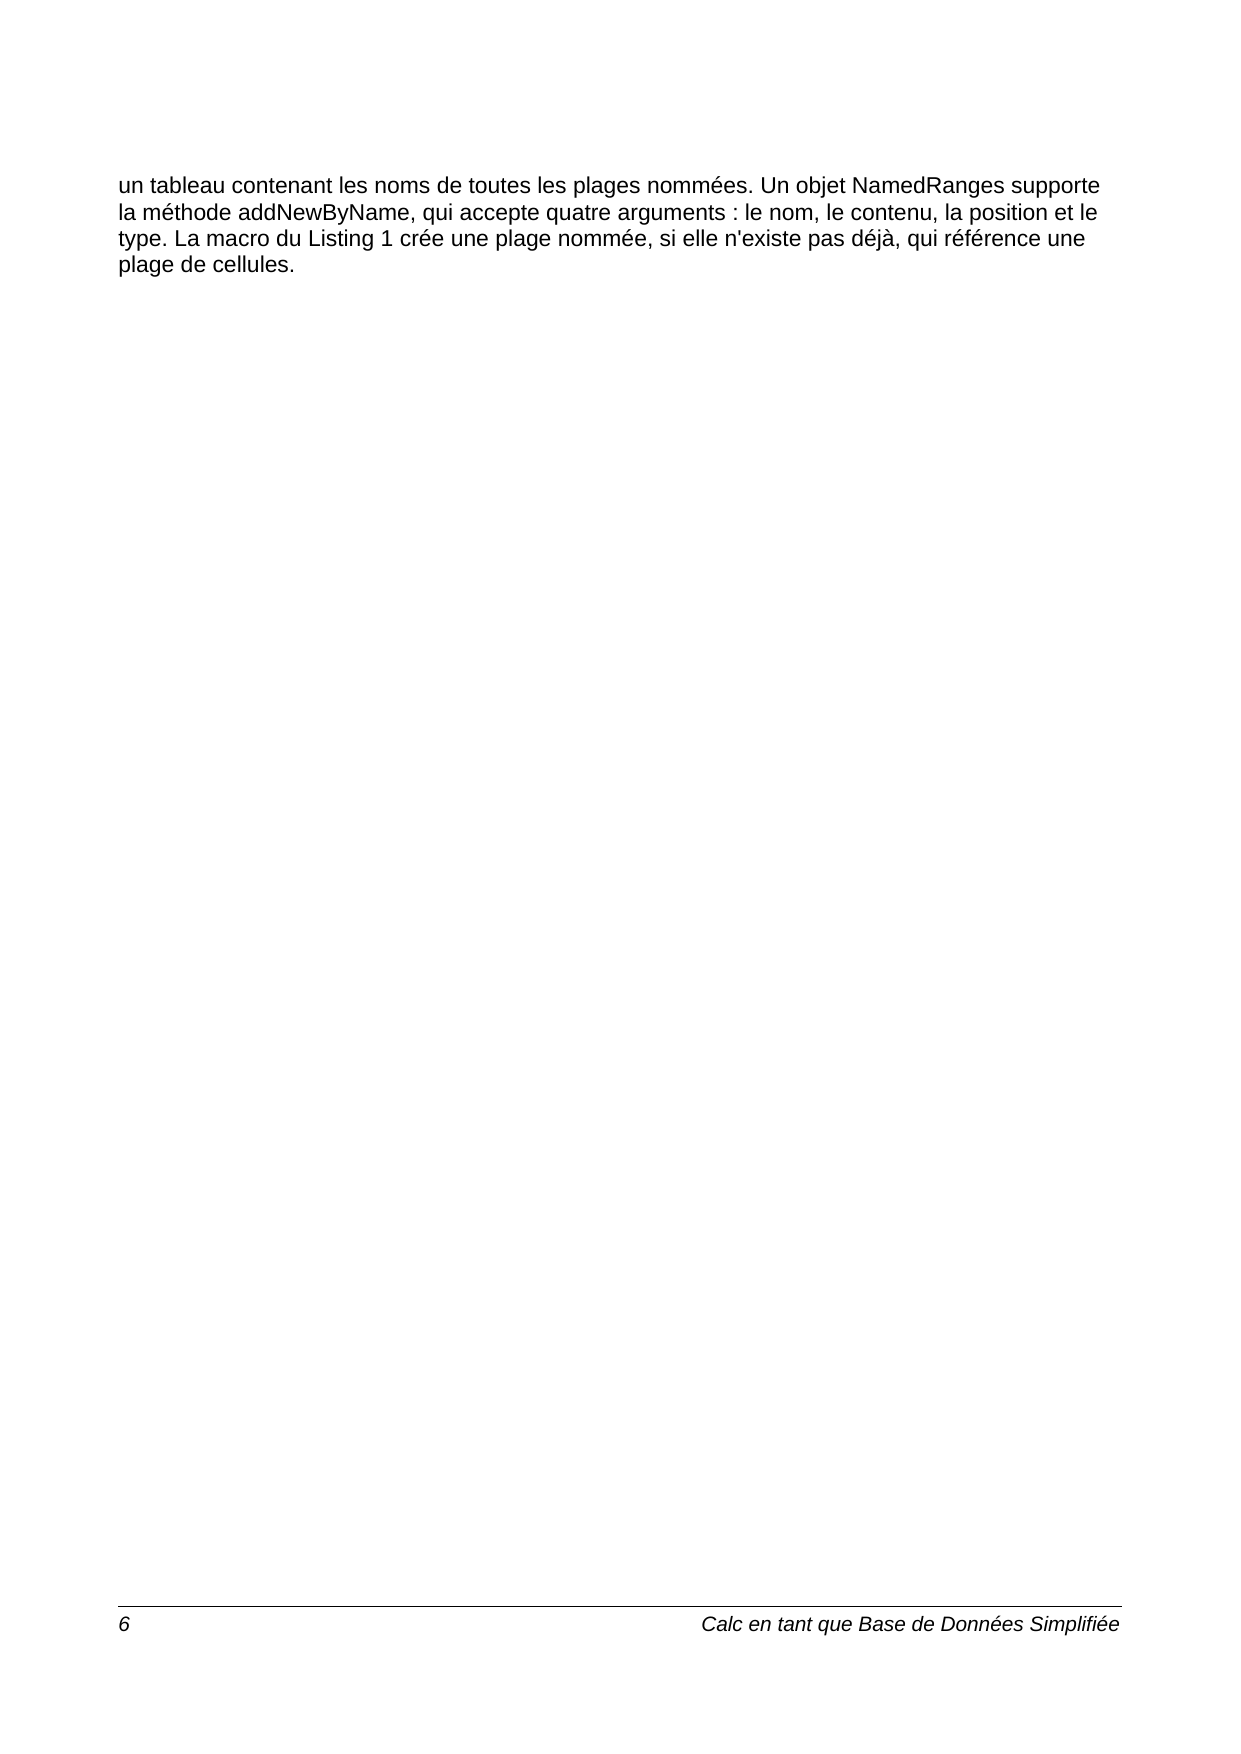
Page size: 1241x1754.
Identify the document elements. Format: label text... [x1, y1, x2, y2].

text un tableau contenant les noms de toutes les plages nommées. Un objet NamedRanges supporte la méthode addNewByName, qui accepte quatre arguments : le nom, le contenu, la position et le type. La macro du Listing 1 crée une plage nommée, si elle n'existe pas déjà, qui référence une plage de cellules. [118, 172, 1122, 278]
